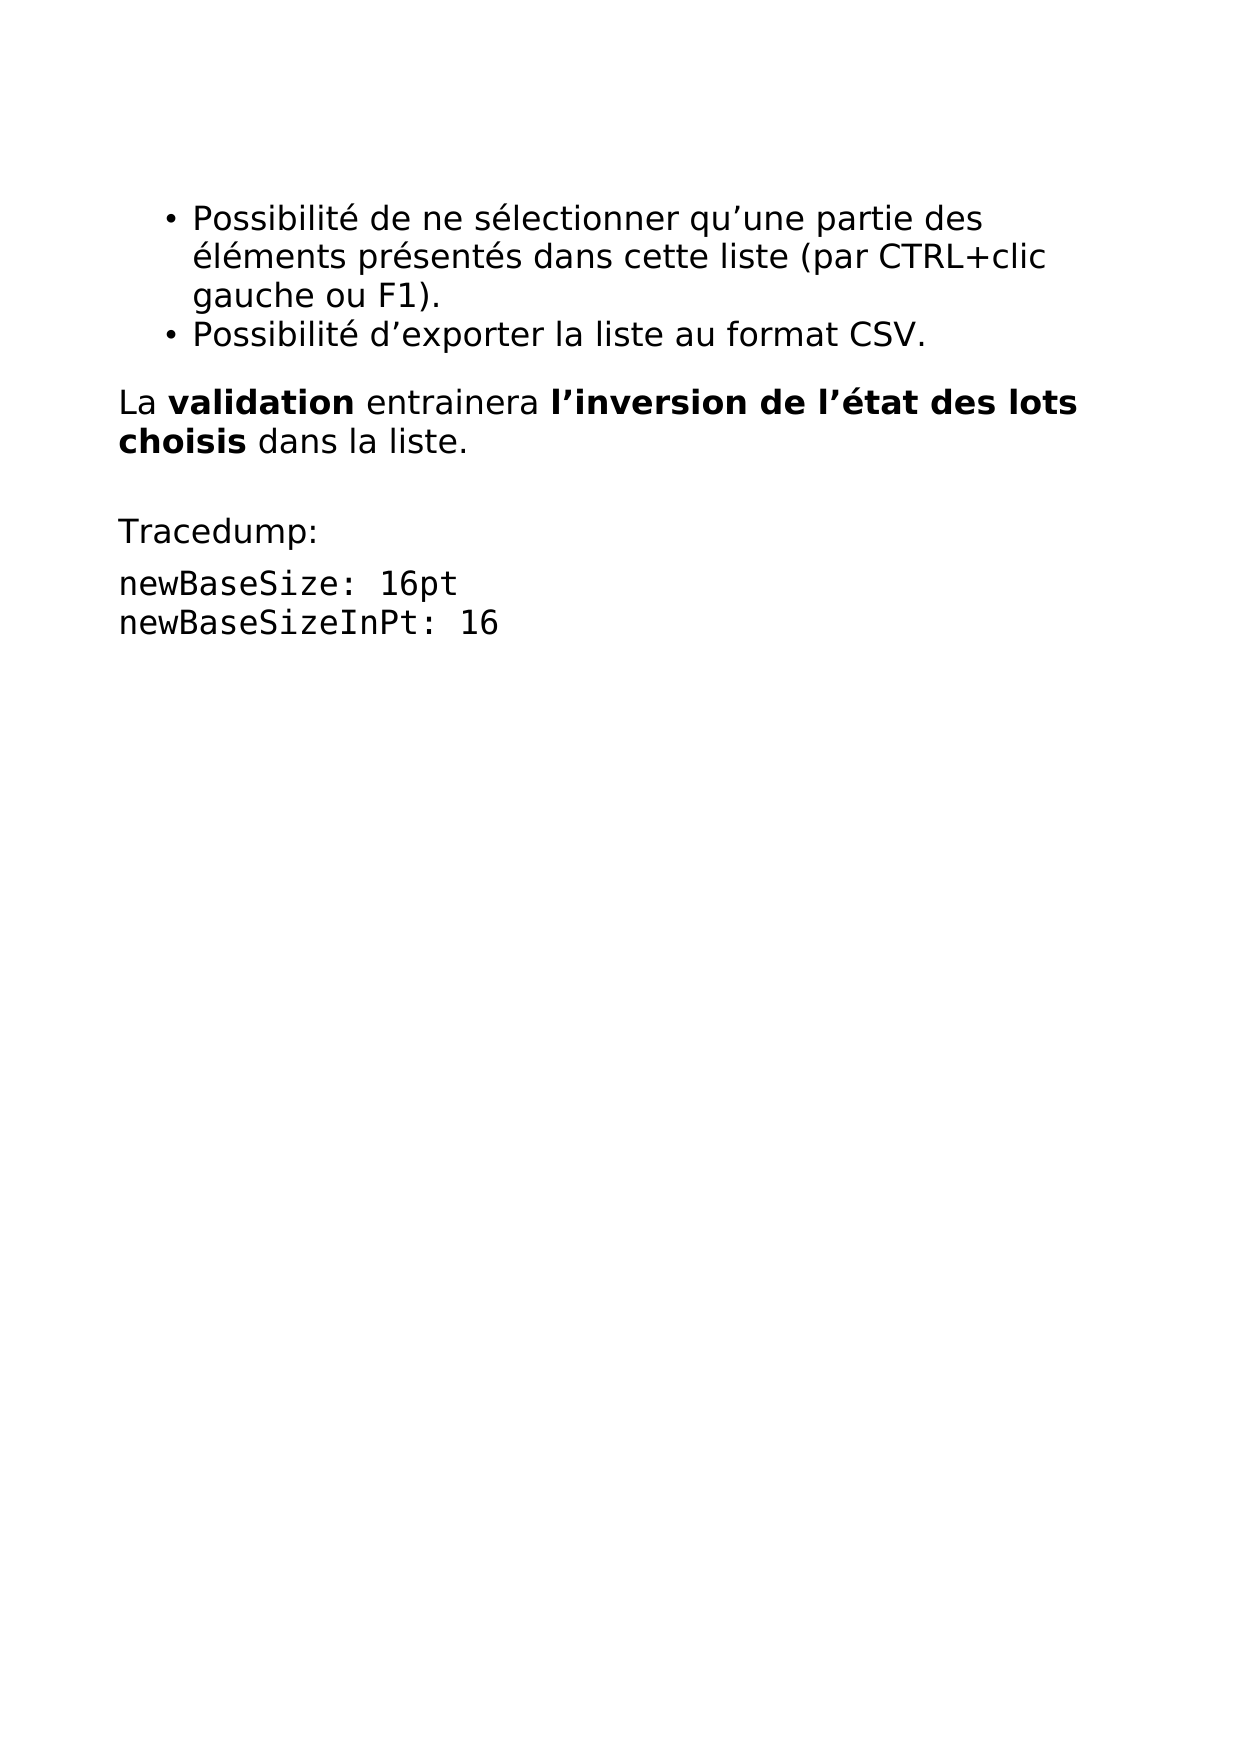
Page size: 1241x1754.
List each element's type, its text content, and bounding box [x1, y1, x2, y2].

text La validation entrainera l’inversion de l’état des lots choisis dans la liste. [118, 384, 1122, 462]
text Tracedump: [118, 474, 1122, 552]
text newBaseSize: 16pt newBaseSizeInPt: 16 [118, 564, 1122, 642]
list Possibilité d’exporter la liste au format CSV. [177, 316, 1122, 354]
list Possibilité de ne sélectionner qu’une partie des éléments présentés dans cette liste (par CTRL+clic gauche ou F1). [177, 199, 1122, 316]
text [118, 118, 1122, 157]
